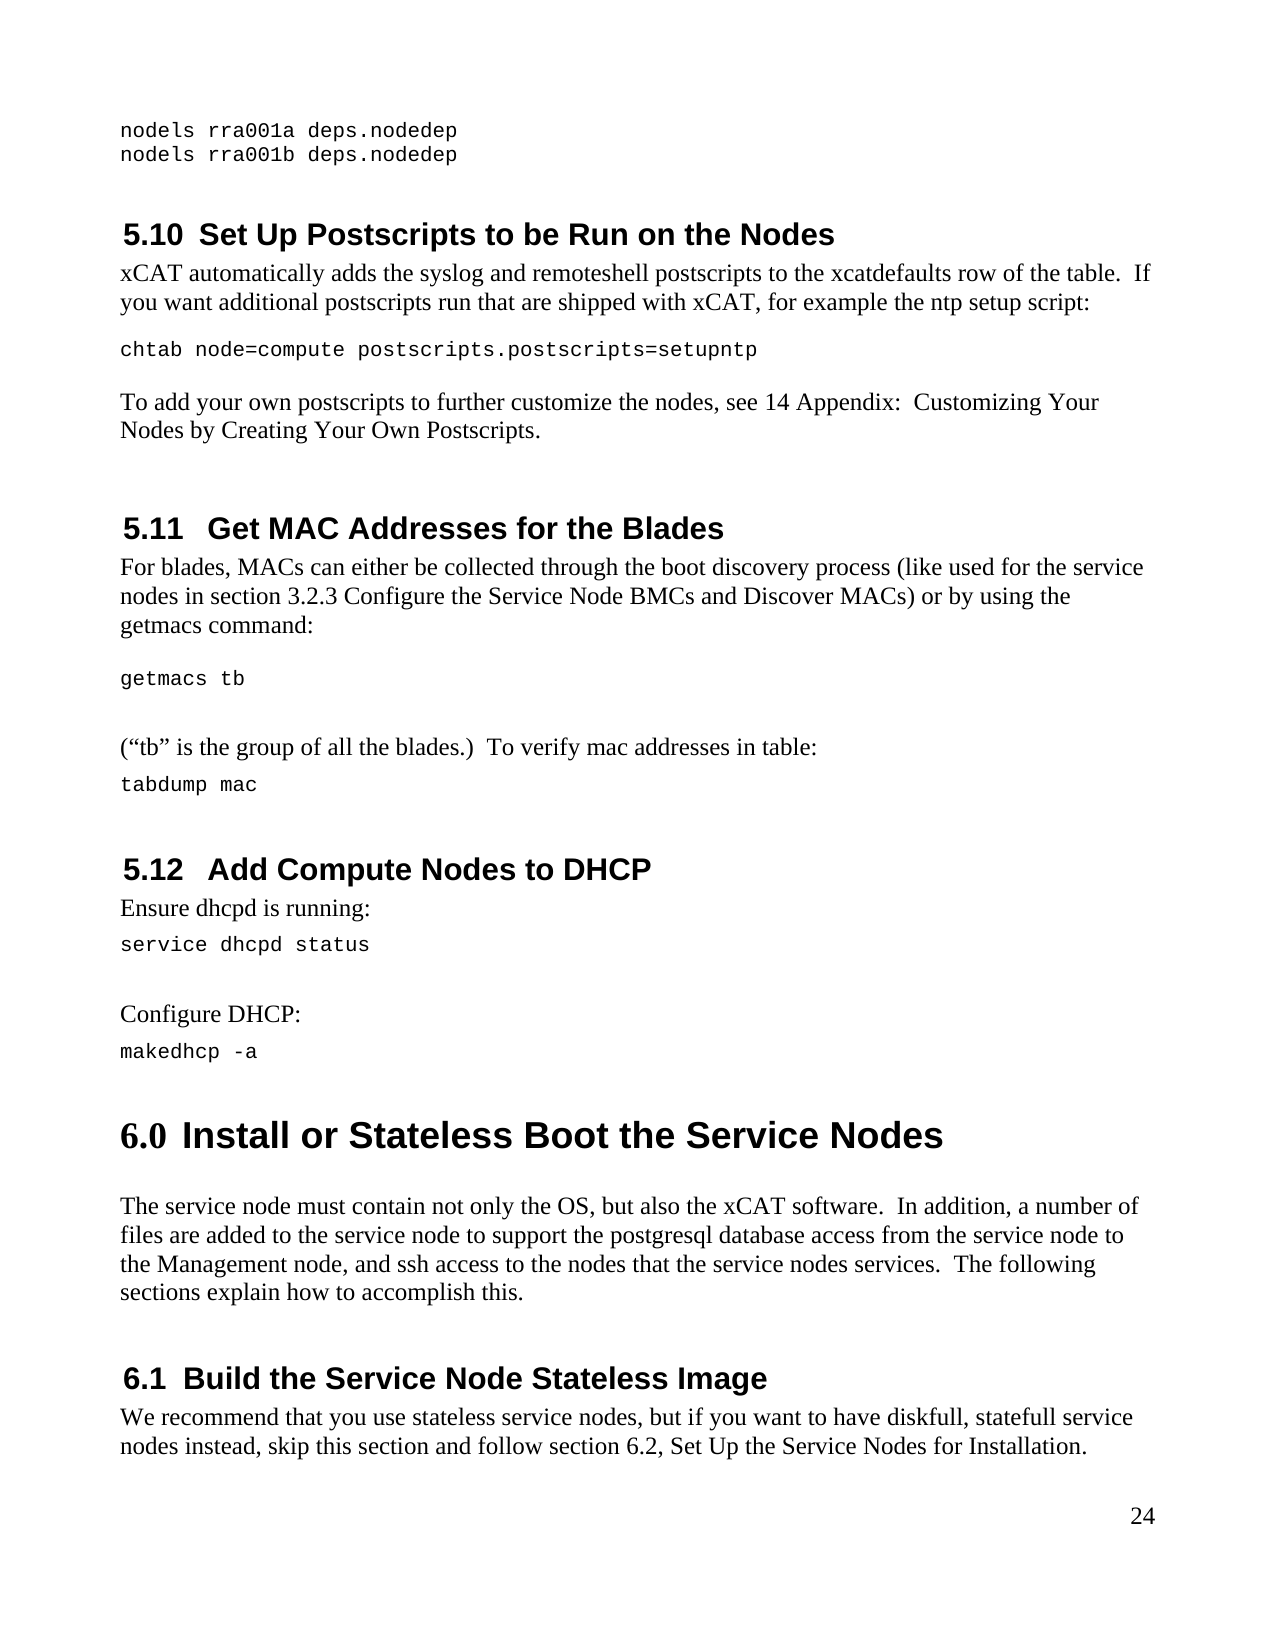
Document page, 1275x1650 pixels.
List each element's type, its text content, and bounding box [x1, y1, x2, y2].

text getmacs tb [120, 667, 1155, 691]
text (“tb” is the group of all the blades.) To verify mac addresses in table: [120, 732, 1155, 761]
text To add your own postscripts to further customize the nodes, see 14 Appendix: Customizing Your Nodes by Creating Your Own Postscripts. [120, 387, 1155, 444]
text Configure DHCP: [120, 999, 1155, 1028]
text chtab node=compute postscripts.postscripts=setupntp [120, 339, 1155, 363]
subtitle Get MAC Addresses for the Blades [123, 510, 1155, 546]
subtitle Install or Stateless Boot the Service Nodes [120, 1113, 1155, 1156]
text xCAT automatically adds the syslog and remoteshell postscripts to the xcatdefaults row of the table. If you want additional postscripts run that are shipped with xCAT, for example the ntp setup script: [120, 258, 1155, 316]
text For blades, MACs can either be collected through the boot discovery process (like used for the service nodes in section 3.2.3 Configure the Service Node BMCs and Discover MACs) or by using the getmacs command: [120, 552, 1155, 639]
text service dhcpd status [120, 934, 1155, 958]
text Ensure dhcpd is running: [120, 893, 1155, 922]
text nodels rra001a deps.nodedep [120, 120, 1155, 144]
text tabdump mac [120, 774, 1155, 797]
text We recommend that you use stateless service nodes, but if you want to have diskfull, statefull service nodes instead, skip this section and follow section 6.2, Set Up the Service Nodes for Installation. [120, 1402, 1155, 1460]
text nodels rra001b deps.nodedep [120, 144, 1155, 167]
subtitle Set Up Postscripts to be Run on the Nodes [123, 216, 1155, 252]
text The service node must contain not only the OS, but also the xCAT software. In addition, a number of files are added to the service node to support the postgresql database access from the service node to the Management node, and ssh access to the nodes that the service nodes services. The following sections explain how to accomplish this. [120, 1191, 1155, 1306]
subtitle Add Compute Nodes to DHCP [123, 851, 1155, 887]
subtitle Build the Service Node Stateless Image [123, 1360, 1155, 1396]
text makedhcp -a [120, 1041, 1155, 1064]
